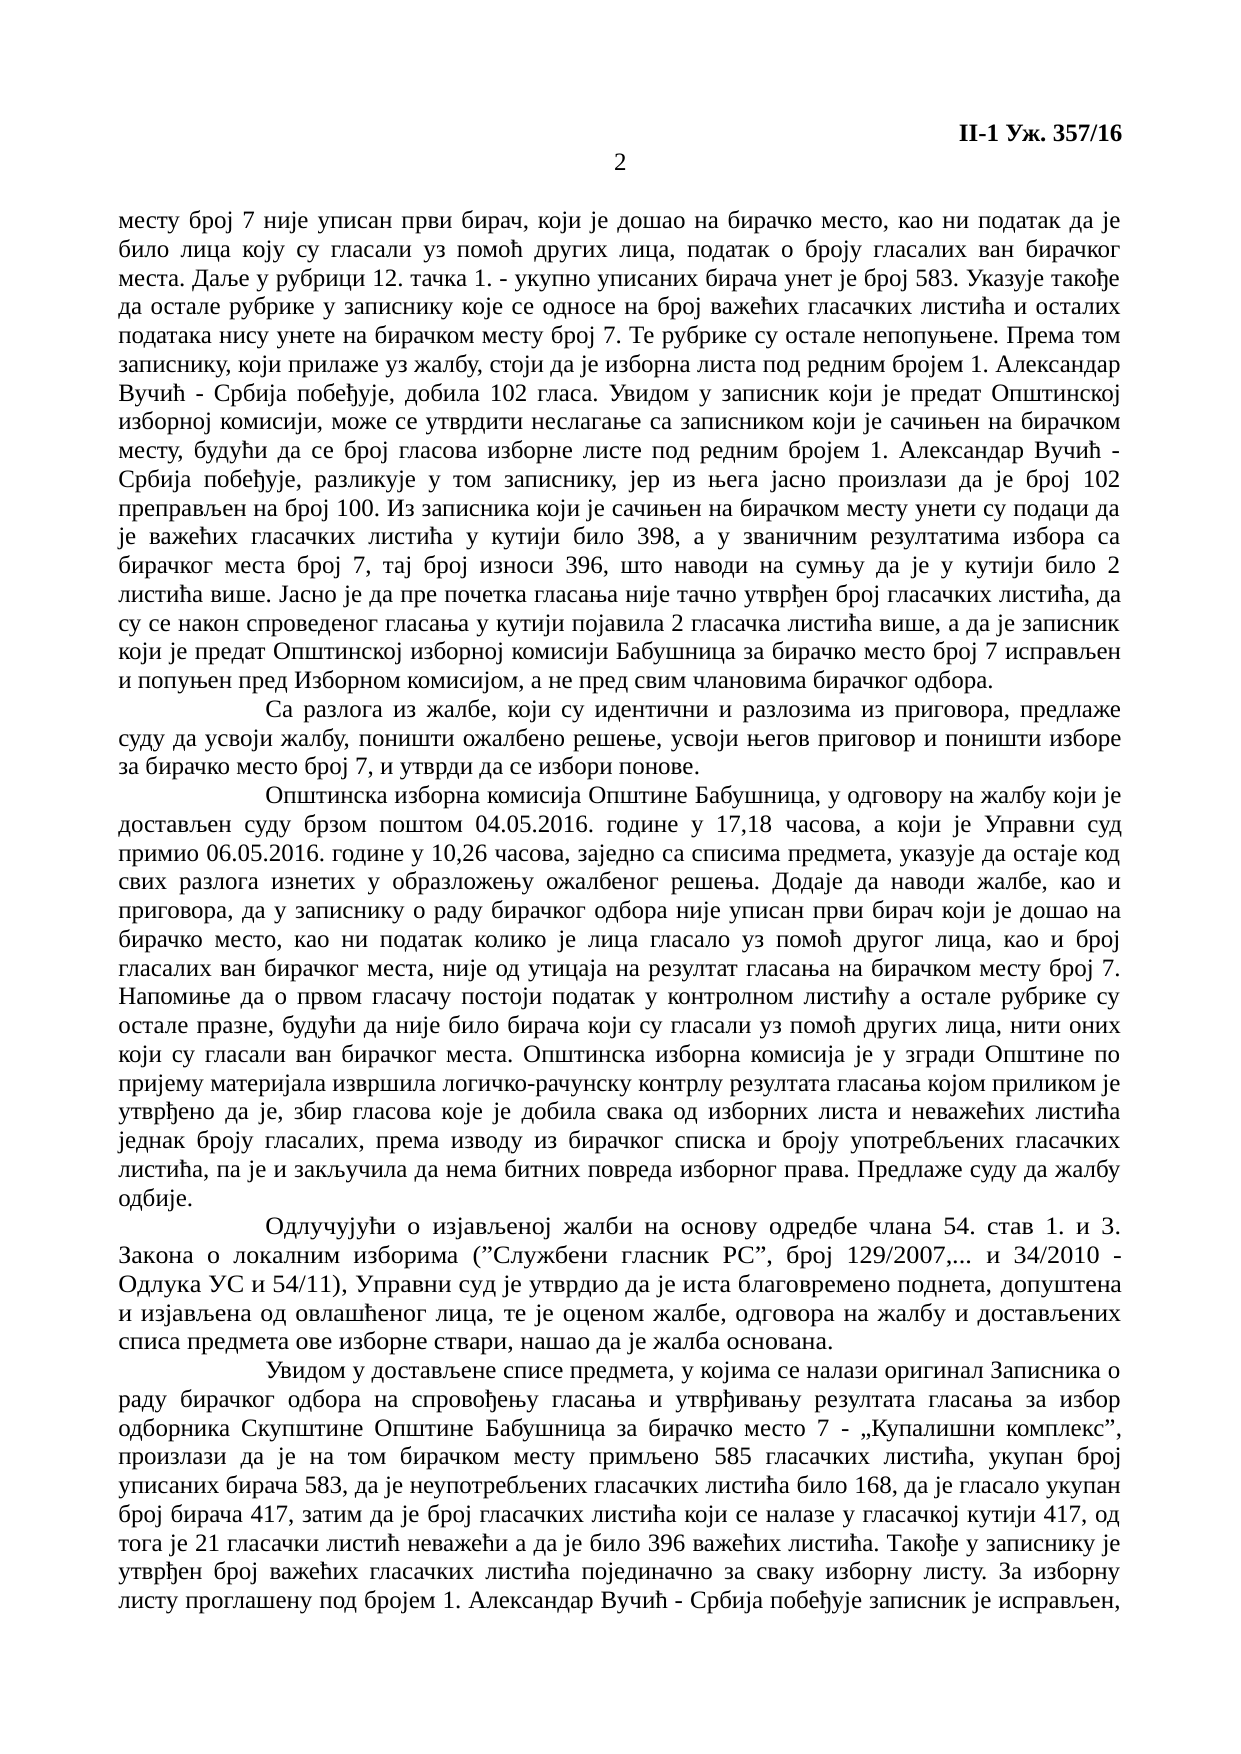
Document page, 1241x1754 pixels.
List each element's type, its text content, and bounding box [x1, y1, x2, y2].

text Са разлога из жалбе, који су идентични и разлозима из приговора, предлаже суду да усвоји жалбу, поништи ожалбено решење, усвоји његов приговор и поништи изборе за бирачко место број 7, и утврди да се избори понове. [118, 694, 1122, 780]
text Општинска изборна комисија Општине Бабушница, у одговору на жалбу који је достављен суду брзом поштом 04.05.2016. године у 17,18 часова, а који је Управни суд примио 06.05.2016. године у 10,26 часова, заједно са списима предмета, указује да остаје код свих разлога изнетих у образложењу ожалбеног решења. Додаје да наводи жалбе, као и приговора, да у записнику о раду бирачког одбора није уписан први бирач који је дошао на бирачко место, као ни податак колико је лица гласало уз помоћ другог лица, као и број гласалих ван бирачког места, није од утицаја на резултат гласања на бирачком месту број 7. Напомиње да о првом гласачу постоји податак у контролном листићу а остале рубрике су остале празне, будући да није било бирача који су гласали уз помоћ других лица, нити оних који су гласали ван бирачког места. Општинска изборна комисија је у згради Општине по пријему материјала извршила логичко-рачунску контрлу резултата гласања којом приликом је утврђено да је, збир гласова које је добила свака од изборних листа и неважећих листића једнак броју гласалих, према изводу из бирачког списка и броју употребљених гласачких листића, па је и закључила да нема битних повреда изборног права. Предлаже суду да жалбу одбије. [118, 780, 1122, 1211]
text месту број 7 није уписан први бирач, који је дошао на бирачко место, као ни податак да је било лица коју су гласали уз помоћ других лица, податак о броју гласалих ван бирачког места. Даље у рубрици 12. тачка 1. - укупно уписаних бирача унет је број 583. Указује такође да остале рубрике у записнику које се односе на број важећих гласачких листића и осталих података нису унете на бирачком месту број 7. Те рубрике су остале непопуњене. Према том записнику, који прилаже уз жалбу, стоји да је изборна листа под редним бројем 1. Александар Вучић - Србија побеђује, добила 102 гласа. Увидом у записник који је предат Општинској изборној комисији, може се утврдити неслагање са записником који је сачињен на бирачком месту, будући да се број гласова изборне листе под редним бројем 1. Александар Вучић - Србија побеђује, разликује у том записнику, јер из њега јасно произлази да је број 102 преправљен на број 100. Из записника који је сачињен на бирачком месту унети су подаци да је важећих гласачких листића у кутији било 398, а у званичним резултатима избора са бирачког места број 7, тај број износи 396, што наводи на сумњу да је у кутији било 2 листића више. Јасно је да пре почетка гласања није тачно утврђен број гласачких листића, да су се након спроведеног гласања у кутији појавила 2 гласачка листића више, а да је записник који је предат Општинској изборној комисији Бабушница за бирачко место број 7 исправљен и попуњен пред Изборном комисијом, а не пред свим члановима бирачког одбора. [118, 205, 1122, 694]
text Увидом у достављене списе предмета, у којима се налази оригинал Записника о раду бирачког одбора на спровођењу гласања и утврђивању резултата гласања за избор одборника Скупштине Општине Бабушница за бирачко место 7 - „Купалишни комплекс”, произлази да је на том бирачком месту примљено 585 гласачких листића, укупан број уписаних бирача 583, да је неупотребљених гласачких листића било 168, да је гласало укупан број бирача 417, затим да је број гласачких листића који се налазе у гласачкој кутији 417, од тога је 21 гласачки листић неважећи а да је било 396 важећих листића. Такође у записнику је утврђен број важећих гласачких листића појединачно за сваку изборну листу. За изборну листу проглашену под бројем 1. Александар Вучић - Србија побеђује записник је исправљен, [118, 1355, 1122, 1614]
text Одлучујући о изјављеној жалби на основу одредбе члана 54. став 1. и 3. Закона о локалним изборима (”Службени гласник РС”, број 129/2007,... и 34/2010 - Одлука УС и 54/11), Управни суд је утврдио да је иста благовремено поднета, допуштена и изјављена од овлашћеног лица, те је оценом жалбе, одговора на жалбу и достављених списа предмета ове изборне ствари, нашао да је жалба основана. [118, 1211, 1122, 1355]
